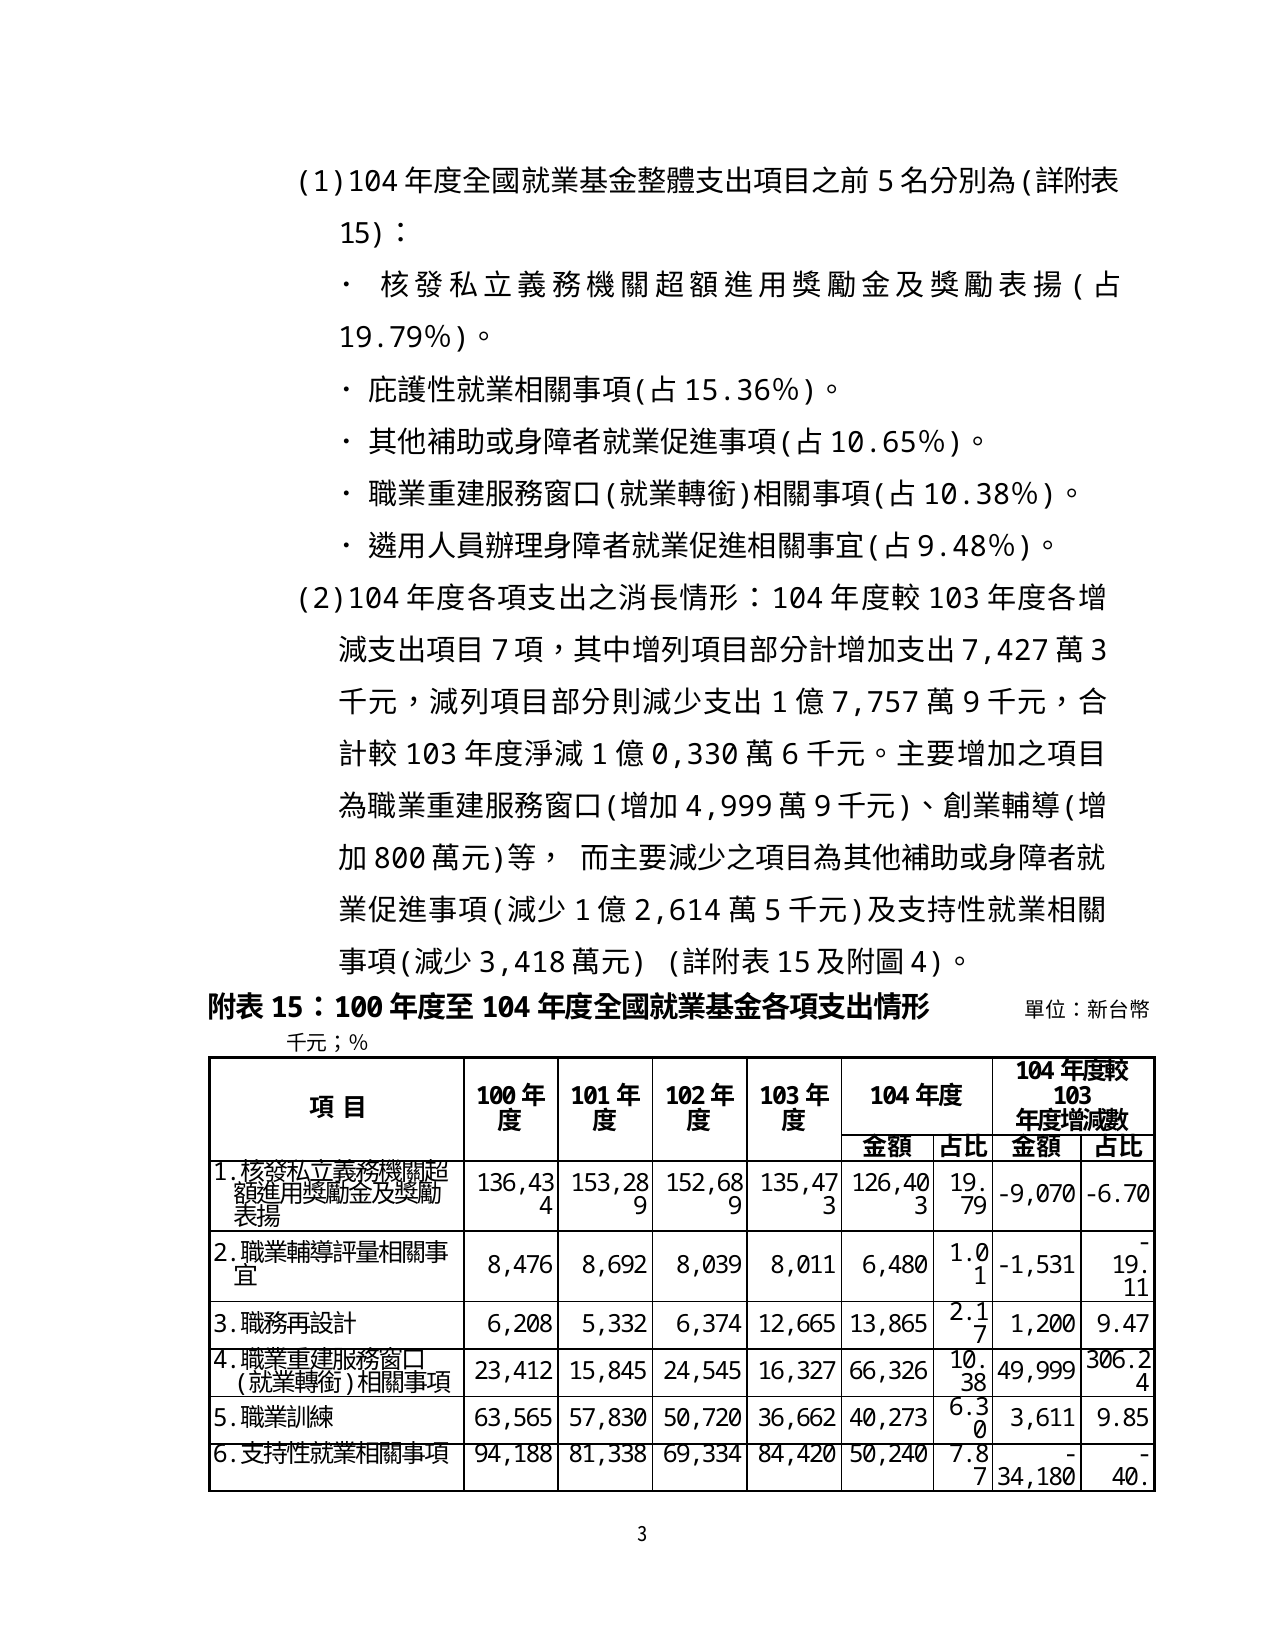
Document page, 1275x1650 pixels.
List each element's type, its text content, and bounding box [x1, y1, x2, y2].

table_cell -40. [1082, 1445, 1153, 1490]
table_cell 6,208 [465, 1302, 557, 1348]
table_cell 6,374 [653, 1302, 746, 1348]
table_cell 94,188 [465, 1445, 557, 1490]
text ･ 庇護性就業相關事項(占15.36％)。 [338, 358, 1107, 410]
table_cell 12,665 [748, 1302, 841, 1348]
table_cell 金額 [993, 1136, 1080, 1160]
table_cell 84,420 [748, 1445, 841, 1490]
table_cell 24,545 [653, 1350, 746, 1396]
table_cell 126,403 [842, 1162, 933, 1230]
text ･ 其他補助或身障者就業促進事項(占10.65％)。 [338, 410, 1107, 462]
table_cell 36,662 [748, 1397, 841, 1443]
table_cell 5.職業訓練 [211, 1397, 463, 1443]
text 附表15：100年度至104年度全國就業基金各項支出情形 單位：新台幣千元；％ [207, 983, 1152, 1056]
table_cell 1.核發私立義務機關超額進用獎勵金及獎勵表揚 [211, 1162, 463, 1230]
table_cell 4.職業重建服務窗口(就業轉銜)相關事項 [211, 1350, 463, 1396]
table_cell 69,334 [653, 1445, 746, 1490]
text ･ 職業重建服務窗口(就業轉銜)相關事項(占10.38％)。 [338, 462, 1107, 514]
table_cell 9.85 [1082, 1397, 1153, 1443]
text ･ 遴用人員辦理身障者就業促進相關事宜(占9.48％)。 [338, 514, 1107, 567]
table_header 103年度 [748, 1059, 841, 1160]
table_cell 2.17 [934, 1302, 992, 1348]
table_cell 1.01 [934, 1232, 992, 1301]
table_cell 8,039 [653, 1232, 746, 1301]
table_header 101年度 [559, 1059, 652, 1160]
table_cell 7.87 [934, 1445, 992, 1490]
table_cell 占比 [1082, 1136, 1153, 1160]
table_header 100年度 [465, 1059, 557, 1160]
table_cell 6.支持性就業相關事項 [211, 1445, 463, 1490]
table_cell 8,476 [465, 1232, 557, 1301]
table_cell 19.79 [934, 1162, 992, 1230]
table_cell 49,999 [993, 1350, 1080, 1396]
table_cell 63,565 [465, 1397, 557, 1443]
table_cell 占比 [934, 1136, 992, 1160]
text (1)104年度全國就業基金整體支出項目之前5名分別為(詳附表15)： [294, 150, 1122, 254]
table_cell 23,412 [465, 1350, 557, 1396]
table_cell 152,689 [653, 1162, 746, 1230]
table_cell 9.47 [1082, 1302, 1153, 1348]
table_cell 3.職務再設計 [211, 1302, 463, 1348]
table_cell 3,611 [993, 1397, 1080, 1443]
table_cell 135,473 [748, 1162, 841, 1230]
table_cell 2.職業輔導評量相關事宜 [211, 1232, 463, 1301]
text ･ 核發私立義務機關超額進用獎勵金及獎勵表揚(占19.79％)。 [338, 254, 1122, 358]
text (2)104年度各項支出之消長情形：104年度較103年度各增減支出項目7項，其中增列項目部分計增加支出7,427萬3千元，減列項目部分則減少支出1億7,757萬9千元，合計較103年度淨減1億0,330萬6千元。主要增加之項目為職業重建服務窗口(增加4,999萬9千元)、創業輔導(增加800萬元)等， 而主要減少之項目為其他補助或身障者就業促進事項(減少1億2,614萬5千元)及支持性就業相關事項(減少3,418萬元) (詳附表15及附圖4)。 [294, 567, 1107, 983]
table_cell 50,720 [653, 1397, 746, 1443]
table_cell 15,845 [559, 1350, 652, 1396]
table_header 項 目 [211, 1059, 463, 1160]
table_cell 金額 [842, 1136, 933, 1160]
table_cell 81,338 [559, 1445, 652, 1490]
table_cell 153,289 [559, 1162, 652, 1230]
table_cell 8,011 [748, 1232, 841, 1301]
table_cell 66,326 [842, 1350, 933, 1396]
table_cell 50,240 [842, 1445, 933, 1490]
table_cell 5,332 [559, 1302, 652, 1348]
table_cell -34,180 [993, 1445, 1080, 1490]
table_cell -9,070 [993, 1162, 1080, 1230]
table_cell 57,830 [559, 1397, 652, 1443]
table_header 102年度 [653, 1059, 746, 1160]
table_cell 6,480 [842, 1232, 933, 1301]
table_cell 1,200 [993, 1302, 1080, 1348]
table_cell 40,273 [842, 1397, 933, 1443]
table_cell -1,531 [993, 1232, 1080, 1301]
table_cell 6.30 [934, 1397, 992, 1443]
table_cell -6.70 [1082, 1162, 1153, 1230]
table_cell 13,865 [842, 1302, 933, 1348]
table_header 104年度 [842, 1059, 992, 1134]
table_cell 16,327 [748, 1350, 841, 1396]
table_cell 306.24 [1082, 1350, 1153, 1396]
table_cell 8,692 [559, 1232, 652, 1301]
table_cell 136,434 [465, 1162, 557, 1230]
table_header 104年度較103 年度增減數 [993, 1059, 1153, 1134]
table_cell 10.38 [934, 1350, 992, 1396]
table_cell -19.11 [1082, 1232, 1153, 1301]
